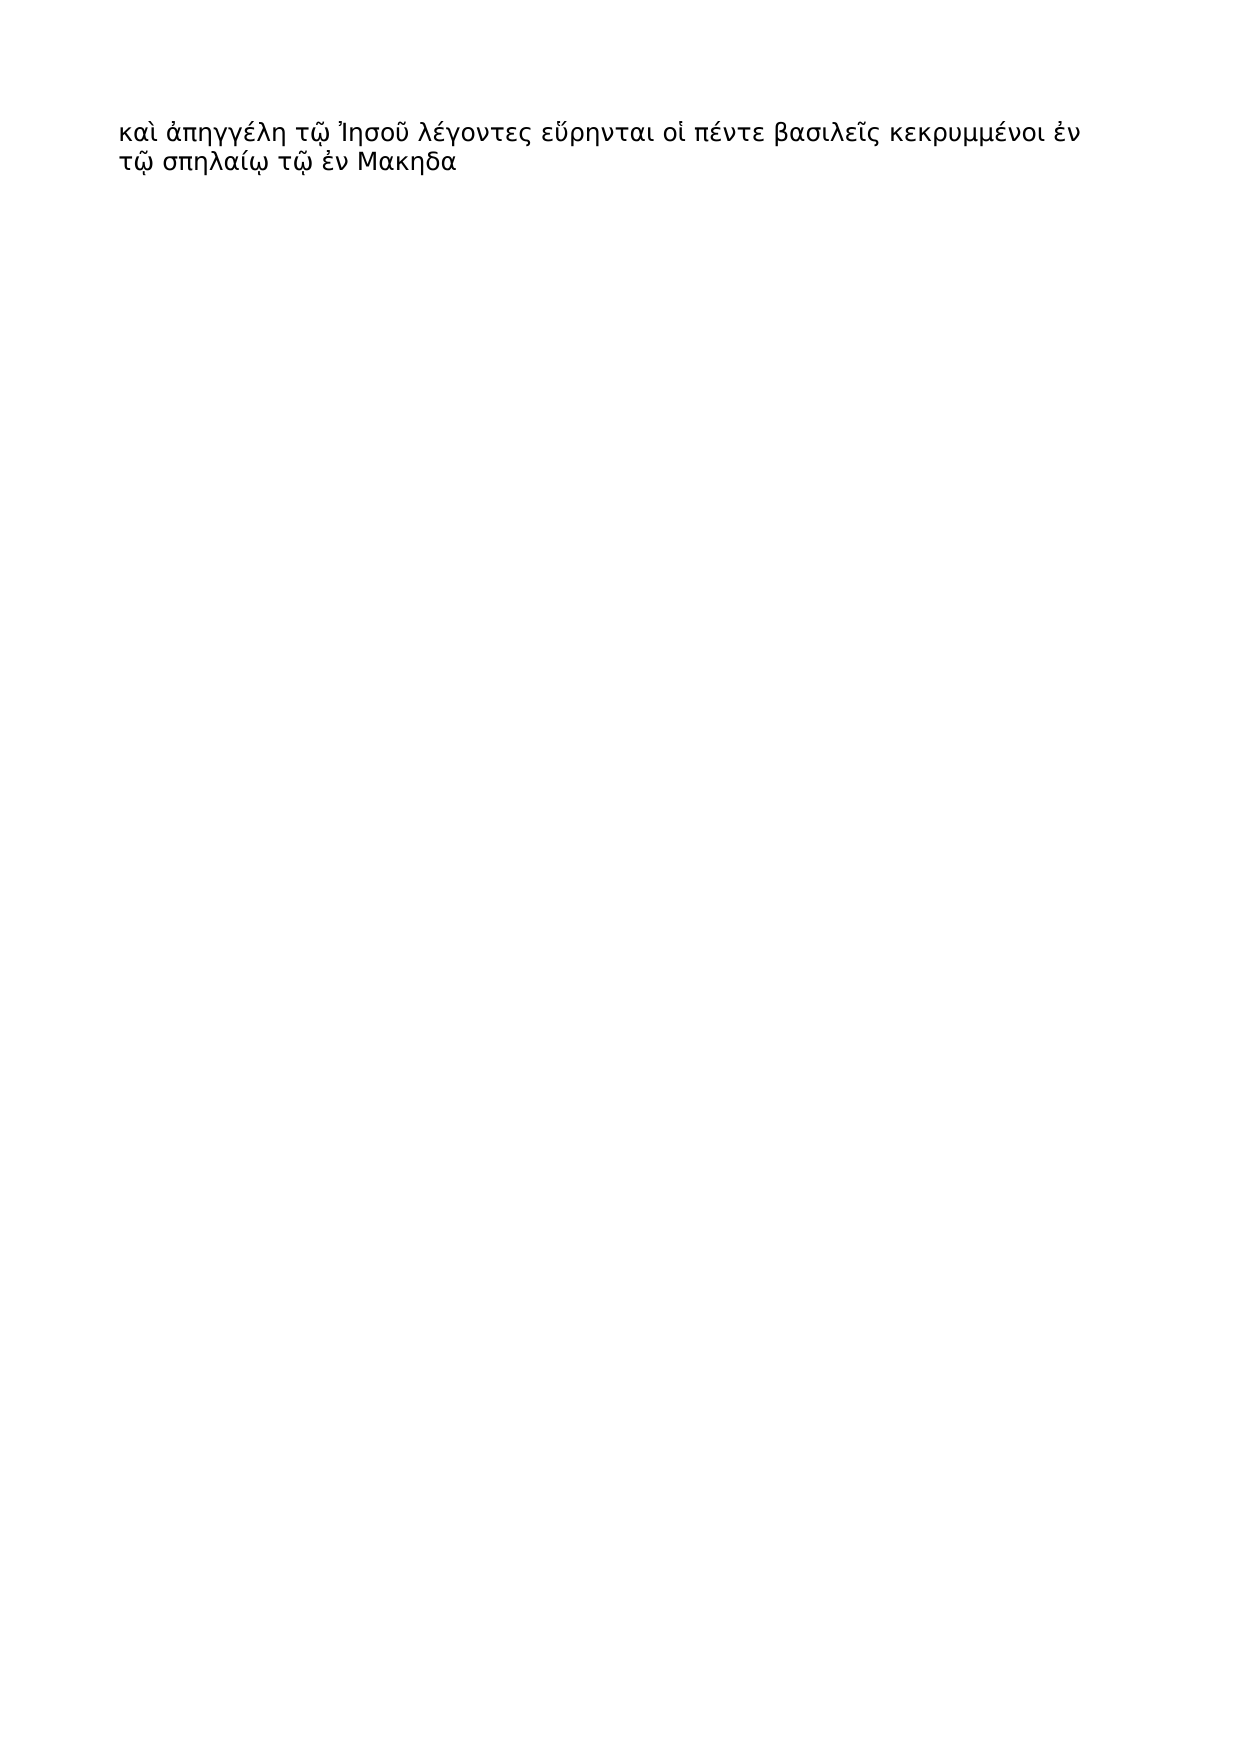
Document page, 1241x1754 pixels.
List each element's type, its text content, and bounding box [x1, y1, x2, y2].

text καὶ ἀπηγγέλη τῷ Ἰησοῦ λέγοντες εὕρηνται οἱ πέντε βασιλεῖς κεκρυμμένοι ἐν τῷ σπηλαίῳ τῷ ἐν Μακηδα [118, 118, 1122, 176]
